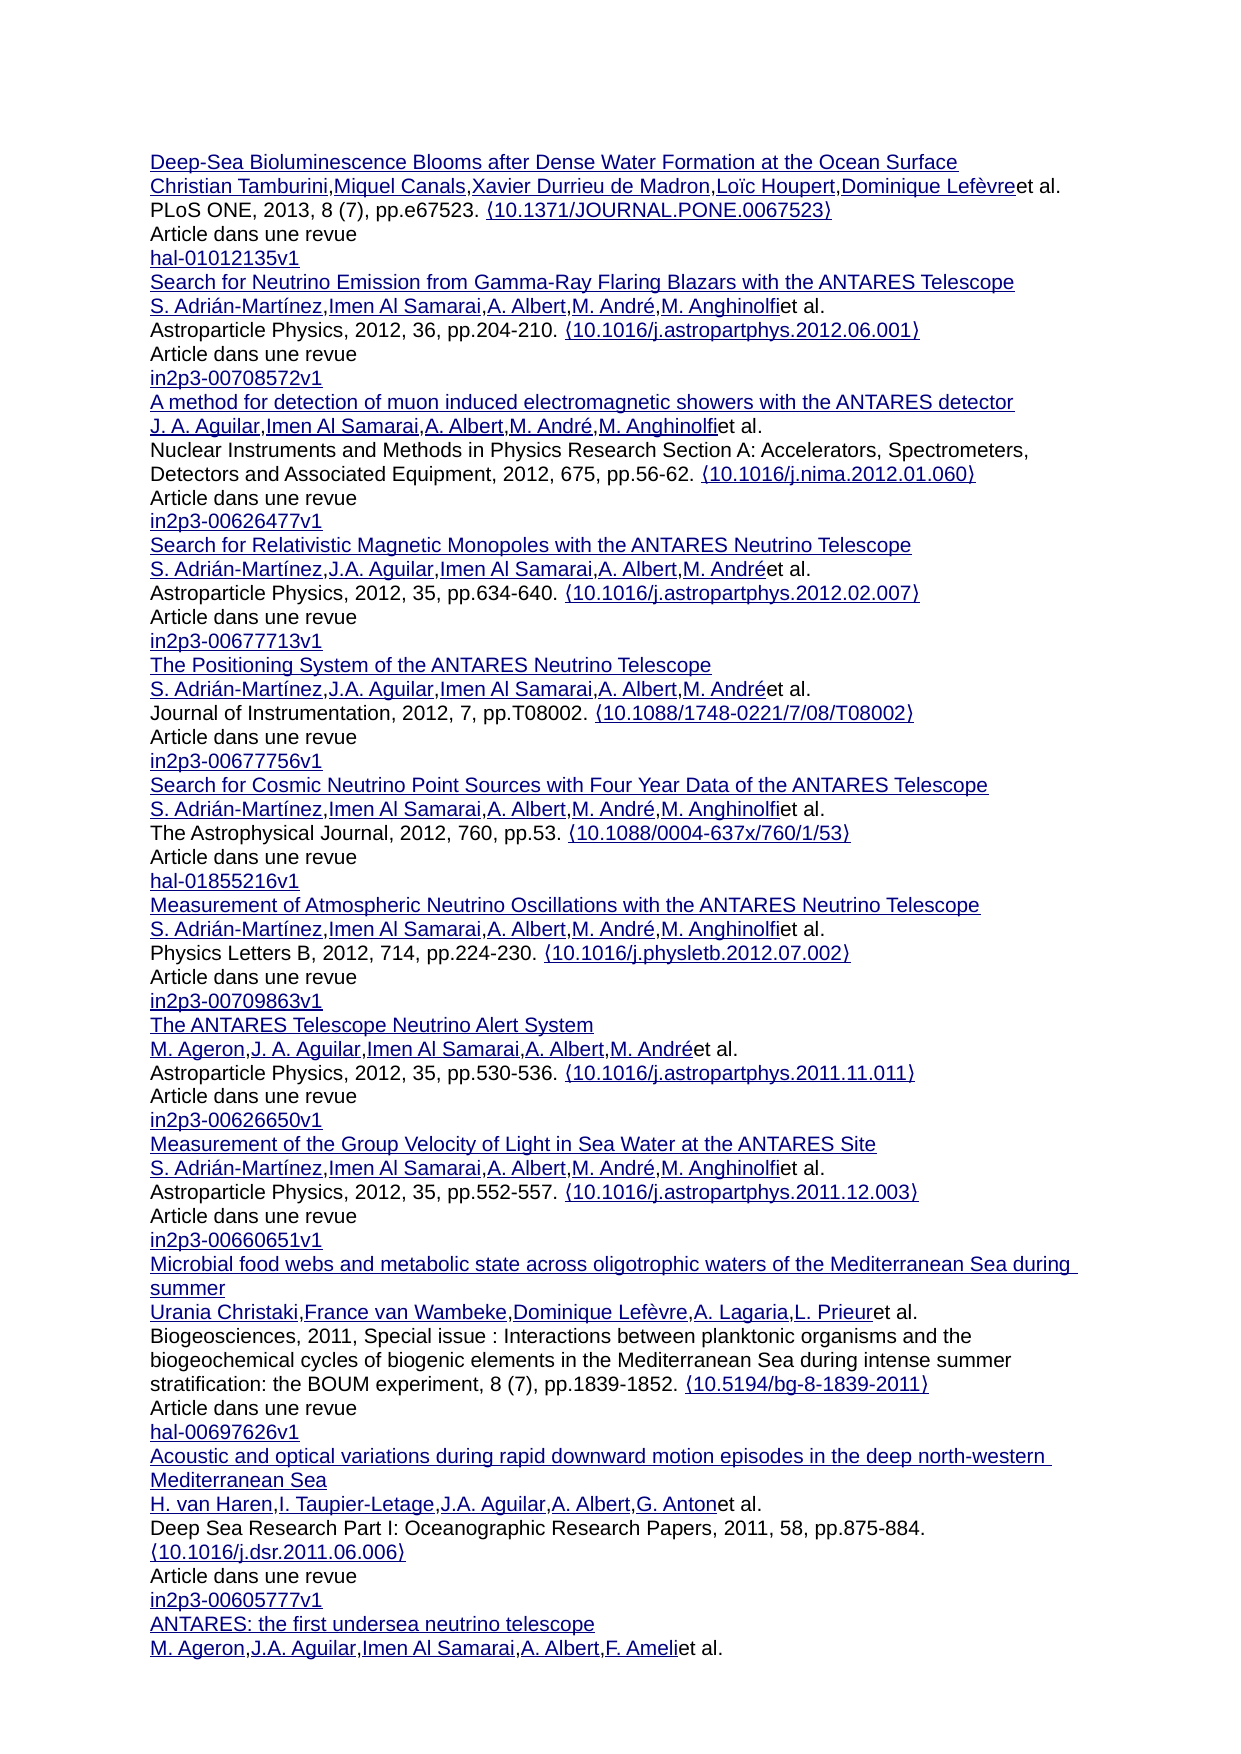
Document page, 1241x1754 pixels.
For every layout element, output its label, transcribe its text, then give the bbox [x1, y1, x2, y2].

table_cell The ANTARES Telescope Neutrino Alert System M. Ageron,J. A. Aguilar,Imen Al Samarai,A. Albert,M. Andréet al. Astroparticle Physics, 2012, 35, pp.530-536. ⟨10.1016/j.astropartphys.2011.11.011⟩ Article dans une revue in2p3-00626650v1 [150, 1013, 1090, 1132]
table_cell Microbial food webs and metabolic state across oligotrophic waters of the Mediterranean Sea during summer Urania Christaki,France van Wambeke,Dominique Lefèvre,A. Lagaria,L. Prieuret al. Biogeosciences, 2011, Special issue : Interactions between planktonic organisms and the biogeochemical cycles of biogenic elements in the Mediterranean Sea during intense summer stratification: the BOUM experiment, 8 (7), pp.1839-1852. ⟨10.5194/bg-8-1839-2011⟩ Article dans une revue hal-00697626v1 [150, 1252, 1090, 1444]
table_cell Acoustic and optical variations during rapid downward motion episodes in the deep north-western Mediterranean Sea H. van Haren,I. Taupier-Letage,J.A. Aguilar,A. Albert,G. Antonet al. Deep Sea Research Part I: Oceanographic Research Papers, 2011, 58, pp.875-884. ⟨10.1016/j.dsr.2011.06.006⟩ Article dans une revue in2p3-00605777v1 [150, 1444, 1090, 1611]
table_cell ANTARES: the first undersea neutrino telescope M. Ageron,J.A. Aguilar,Imen Al Samarai,A. Albert,F. Ameliet al. [150, 1611, 1090, 1659]
table_cell The Positioning System of the ANTARES Neutrino Telescope S. Adrián-Martínez,J.A. Aguilar,Imen Al Samarai,A. Albert,M. Andréet al. Journal of Instrumentation, 2012, 7, pp.T08002. ⟨10.1088/1748-0221/7/08/T08002⟩ Article dans une revue in2p3-00677756v1 [150, 653, 1090, 773]
table_cell Search for Cosmic Neutrino Point Sources with Four Year Data of the ANTARES Telescope S. Adrián-Martínez,Imen Al Samarai,A. Albert,M. André,M. Anghinolfiet al. The Astrophysical Journal, 2012, 760, pp.53. ⟨10.1088/0004-637x/760/1/53⟩ Article dans une revue hal-01855216v1 [150, 773, 1090, 893]
table_cell Search for Relativistic Magnetic Monopoles with the ANTARES Neutrino Telescope S. Adrián-Martínez,J.A. Aguilar,Imen Al Samarai,A. Albert,M. Andréet al. Astroparticle Physics, 2012, 35, pp.634-640. ⟨10.1016/j.astropartphys.2012.02.007⟩ Article dans une revue in2p3-00677713v1 [150, 533, 1090, 653]
table_cell Deep-Sea Bioluminescence Blooms after Dense Water Formation at the Ocean Surface Christian Tamburini,Miquel Canals,Xavier Durrieu de Madron,Loïc Houpert,Dominique Lefèvreet al. PLoS ONE, 2013, 8 (7), pp.e67523. ⟨10.1371/JOURNAL.PONE.0067523⟩ Article dans une revue hal-01012135v1 [150, 150, 1090, 270]
table_cell Search for Neutrino Emission from Gamma-Ray Flaring Blazars with the ANTARES Telescope S. Adrián-Martínez,Imen Al Samarai,A. Albert,M. André,M. Anghinolfiet al. Astroparticle Physics, 2012, 36, pp.204-210. ⟨10.1016/j.astropartphys.2012.06.001⟩ Article dans une revue in2p3-00708572v1 [150, 270, 1090, 389]
table_cell Measurement of Atmospheric Neutrino Oscillations with the ANTARES Neutrino Telescope S. Adrián-Martínez,Imen Al Samarai,A. Albert,M. André,M. Anghinolfiet al. Physics Letters B, 2012, 714, pp.224-230. ⟨10.1016/j.physletb.2012.07.002⟩ Article dans une revue in2p3-00709863v1 [150, 893, 1090, 1012]
table_cell Measurement of the Group Velocity of Light in Sea Water at the ANTARES Site S. Adrián-Martínez,Imen Al Samarai,A. Albert,M. André,M. Anghinolfiet al. Astroparticle Physics, 2012, 35, pp.552-557. ⟨10.1016/j.astropartphys.2011.12.003⟩ Article dans une revue in2p3-00660651v1 [150, 1132, 1090, 1252]
table_cell A method for detection of muon induced electromagnetic showers with the ANTARES detector J. A. Aguilar,Imen Al Samarai,A. Albert,M. André,M. Anghinolfiet al. Nuclear Instruments and Methods in Physics Research Section A: Accelerators, Spectrometers, Detectors and Associated Equipment, 2012, 675, pp.56-62. ⟨10.1016/j.nima.2012.01.060⟩ Article dans une revue in2p3-00626477v1 [150, 390, 1090, 533]
